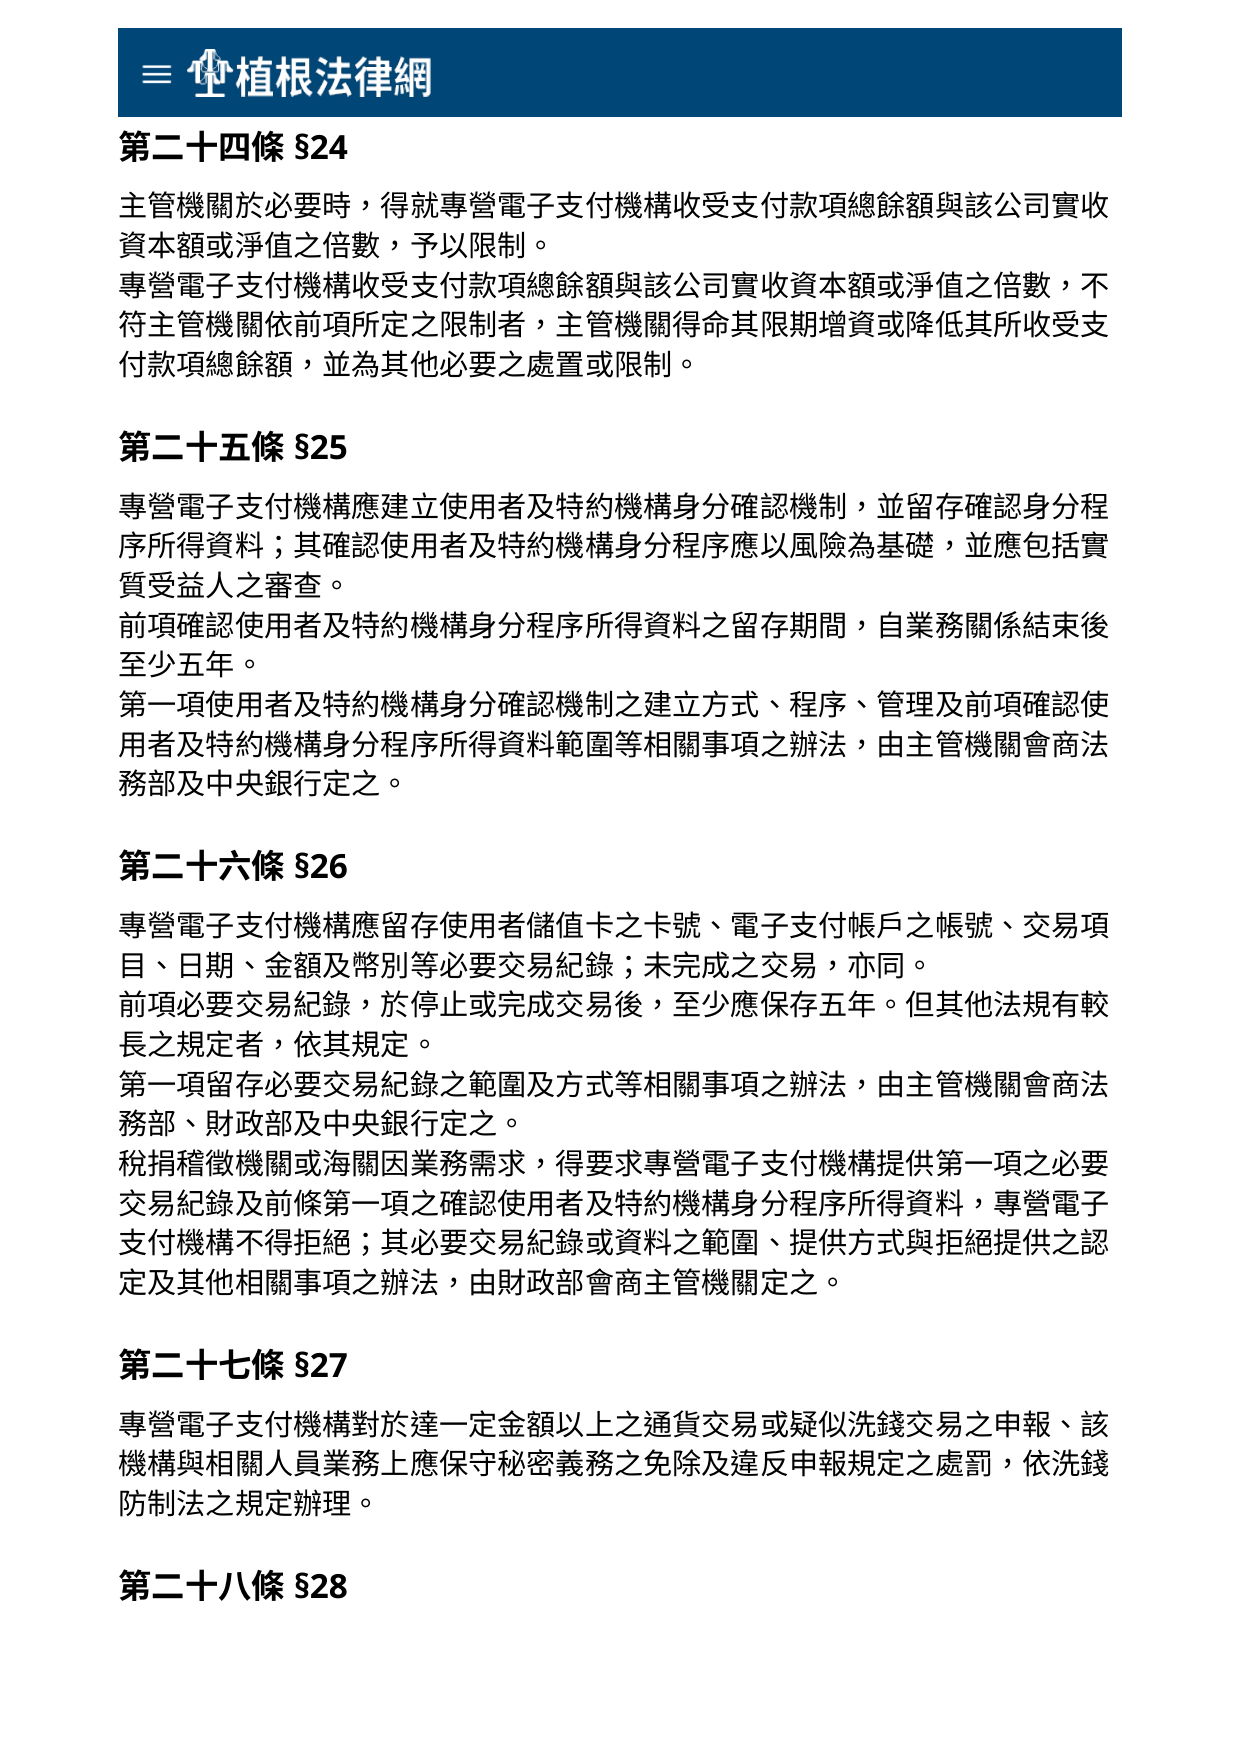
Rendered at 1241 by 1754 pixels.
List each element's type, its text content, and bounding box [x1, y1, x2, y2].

text 專營電子支付機構收受支付款項總餘額與該公司實收資本額或淨值之倍數，不符主管機關依前項所定之限制者，主管機關得命其限期增資或降低其所收受支付款項總餘額，並為其他必要之處置或限制。 [118, 265, 1122, 384]
text 前項確認使用者及特約機構身分程序所得資料之留存期間，自業務關係結束後至少五年。 [118, 605, 1122, 684]
text 第二十四條 §24 [118, 123, 1122, 169]
text 專營電子支付機構對於達一定金額以上之通貨交易或疑似洗錢交易之申報、該機構與相關人員業務上應保守秘密義務之免除及違反申報規定之處罰，依洗錢防制法之規定辦理。 [118, 1404, 1122, 1523]
text 前項必要交易紀錄，於停止或完成交易後，至少應保存五年。但其他法規有較長之規定者，依其規定。 [118, 984, 1122, 1064]
text 第二十七條 §27 [118, 1342, 1122, 1387]
text 主管機關於必要時，得就專營電子支付機構收受支付款項總餘額與該公司實收資本額或淨值之倍數，予以限制。 [118, 186, 1122, 265]
text 第一項留存必要交易紀錄之範圍及方式等相關事項之辦法，由主管機關會商法務部、財政部及中央銀行定之。 [118, 1064, 1122, 1143]
picture [118, 28, 1122, 117]
text 專營電子支付機構應建立使用者及特約機構身分確認機制，並留存確認身分程序所得資料；其確認使用者及特約機構身分程序應以風險為基礎，並應包括實質受益人之審查。 [118, 486, 1122, 605]
text 第二十五條 §25 [118, 424, 1122, 469]
text 第二十八條 §28 [118, 1562, 1122, 1608]
text 專營電子支付機構應留存使用者儲值卡之卡號、電子支付帳戶之帳號、交易項目、日期、金額及幣別等必要交易紀錄；未完成之交易，亦同。 [118, 905, 1122, 984]
text 第一項使用者及特約機構身分確認機制之建立方式、程序、管理及前項確認使用者及特約機構身分程序所得資料範圍等相關事項之辦法，由主管機關會商法務部及中央銀行定之。 [118, 684, 1122, 803]
text 稅捐稽徵機關或海關因業務需求，得要求專營電子支付機構提供第一項之必要交易紀錄及前條第一項之確認使用者及特約機構身分程序所得資料，專營電子支付機構不得拒絕；其必要交易紀錄或資料之範圍、提供方式與拒絕提供之認定及其他相關事項之辦法，由財政部會商主管機關定之。 [118, 1143, 1122, 1302]
text 第二十六條 §26 [118, 843, 1122, 888]
